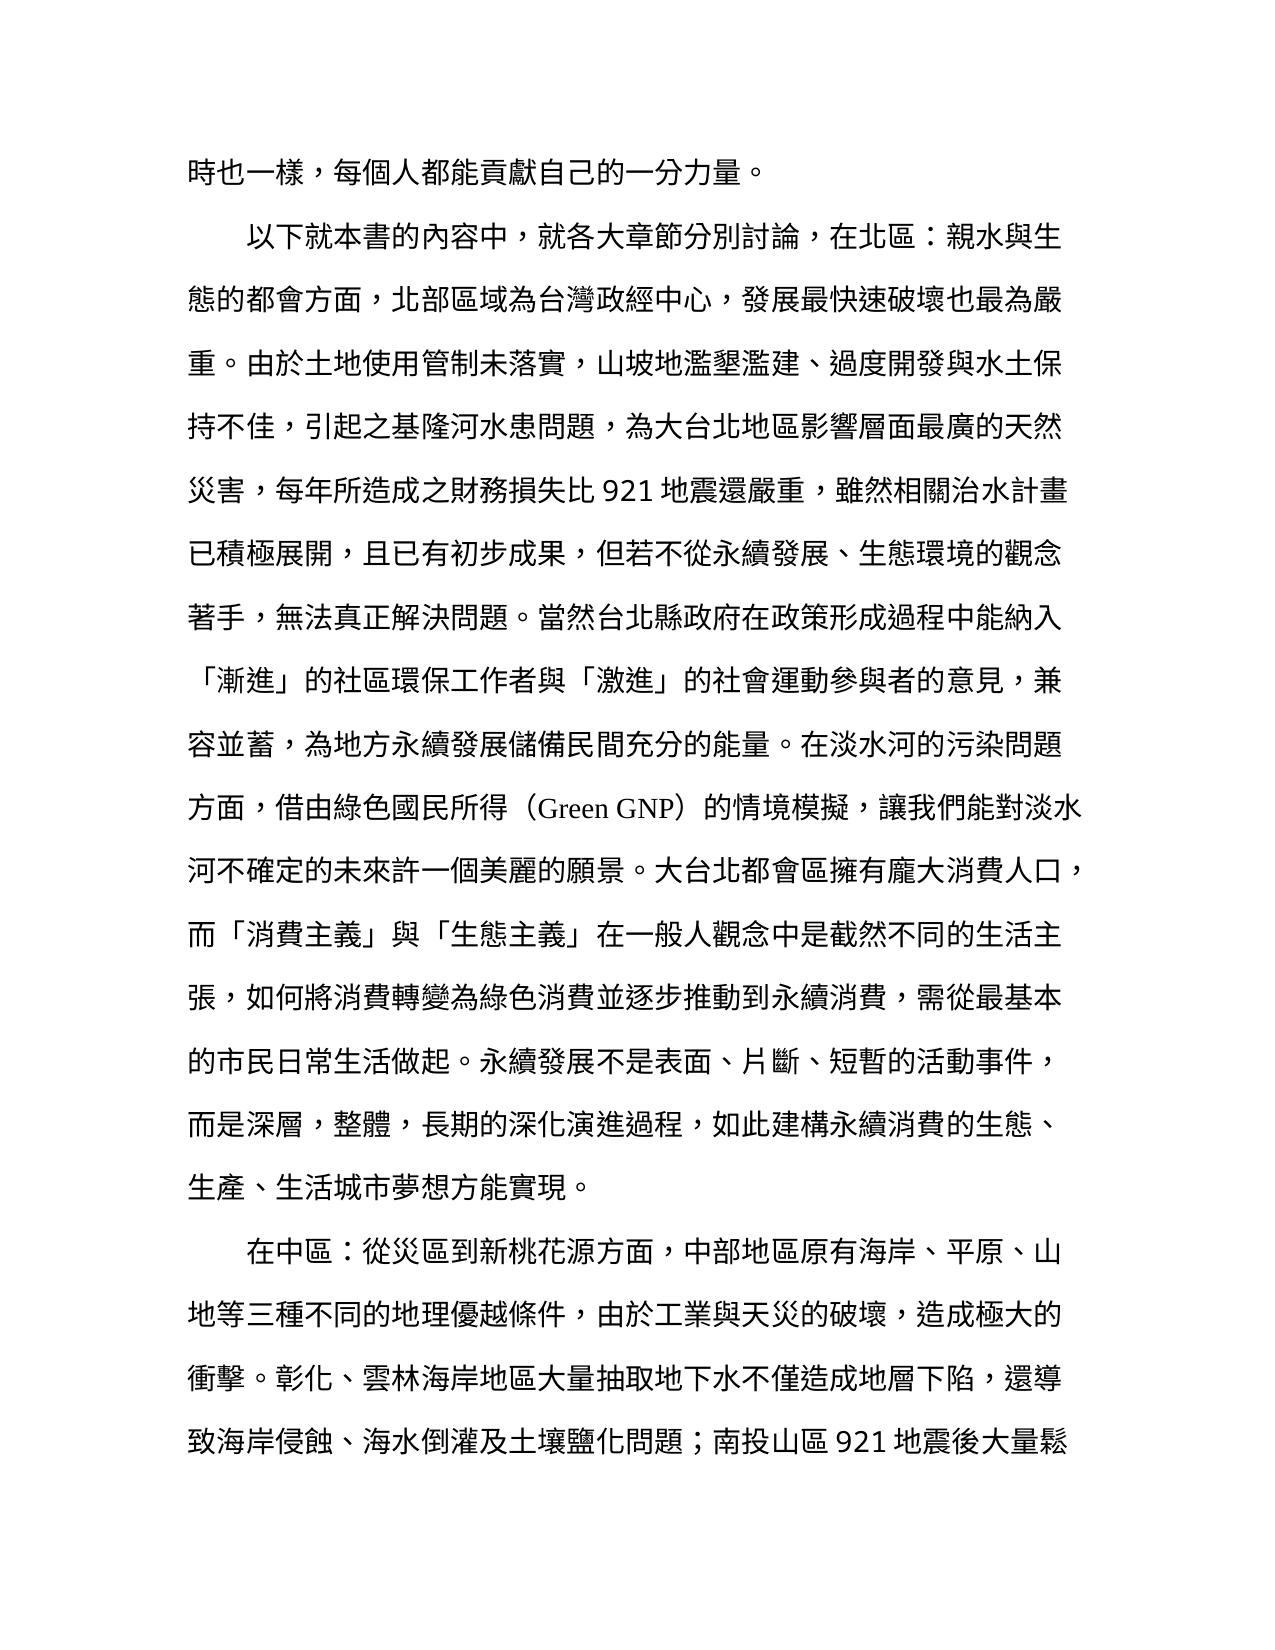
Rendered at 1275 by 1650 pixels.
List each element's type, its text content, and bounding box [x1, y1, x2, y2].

text 以下就本書的內容中，就各大章節分別討論，在北區：親水與生態的都會方面，北部區域為台灣政經中心，發展最快速破壞也最為嚴重。由於土地使用管制未落實，山坡地濫墾濫建、過度開發與水土保持不佳，引起之基隆河水患問題，為大台北地區影響層面最廣的天然災害，每年所造成之財務損失比921地震還嚴重，雖然相關治水計畫已積極展開，且已有初步成果，但若不從永續發展、生態環境的觀念著手，無法真正解決問題。當然台北縣政府在政策形成過程中能納入「漸進」的社區環保工作者與「激進」的社會運動參與者的意見，兼容並蓄，為地方永續發展儲備民間充分的能量。在淡水河的污染問題方面，借由綠色國民所得（Green GNP）的情境模擬，讓我們能對淡水河不確定的未來許一個美麗的願景。大台北都會區擁有龐大消費人口，而「消費主義」與「生態主義」在一般人觀念中是截然不同的生活主張，如何將消費轉變為綠色消費並逐步推動到永續消費，需從最基本的市民日常生活做起。永續發展不是表面、片斷、短暫的活動事件，而是深層，整體，長期的深化演進過程，如此建構永續消費的生態、生產、生活城市夢想方能實現。 [187, 213, 1087, 1207]
text 永續發展的相關議題相當多，在發展時，應盡可能先依地方環境資源、社經文化的特色，討論出當地需要優先關切的主要議題，並達成共識，決定改善程度的指標。議題的內容可涵蓋環境、資源、社會、經濟、生活、安全等等範疇，並最好能納入所有權益關係者的意見；進行的方式可以透過問卷調查、訪談、研討會或其他更有創意的方法，以促進民眾的參與。永續發展需集合了許多地方的參與者，付諸行動時也一樣，每個人都能貢獻自己的一分力量。 [187, 150, 1087, 192]
text 在中區：從災區到新桃花源方面，中部地區原有海岸、平原、山地等三種不同的地理優越條件，由於工業與天災的破壞，造成極大的衝擊。彰化、雲林海岸地區大量抽取地下水不僅造成地層下陷，還導致海岸侵蝕、海水倒灌及土壤鹽化問題；南投山區921地震後大量鬆 [187, 1228, 1087, 1461]
